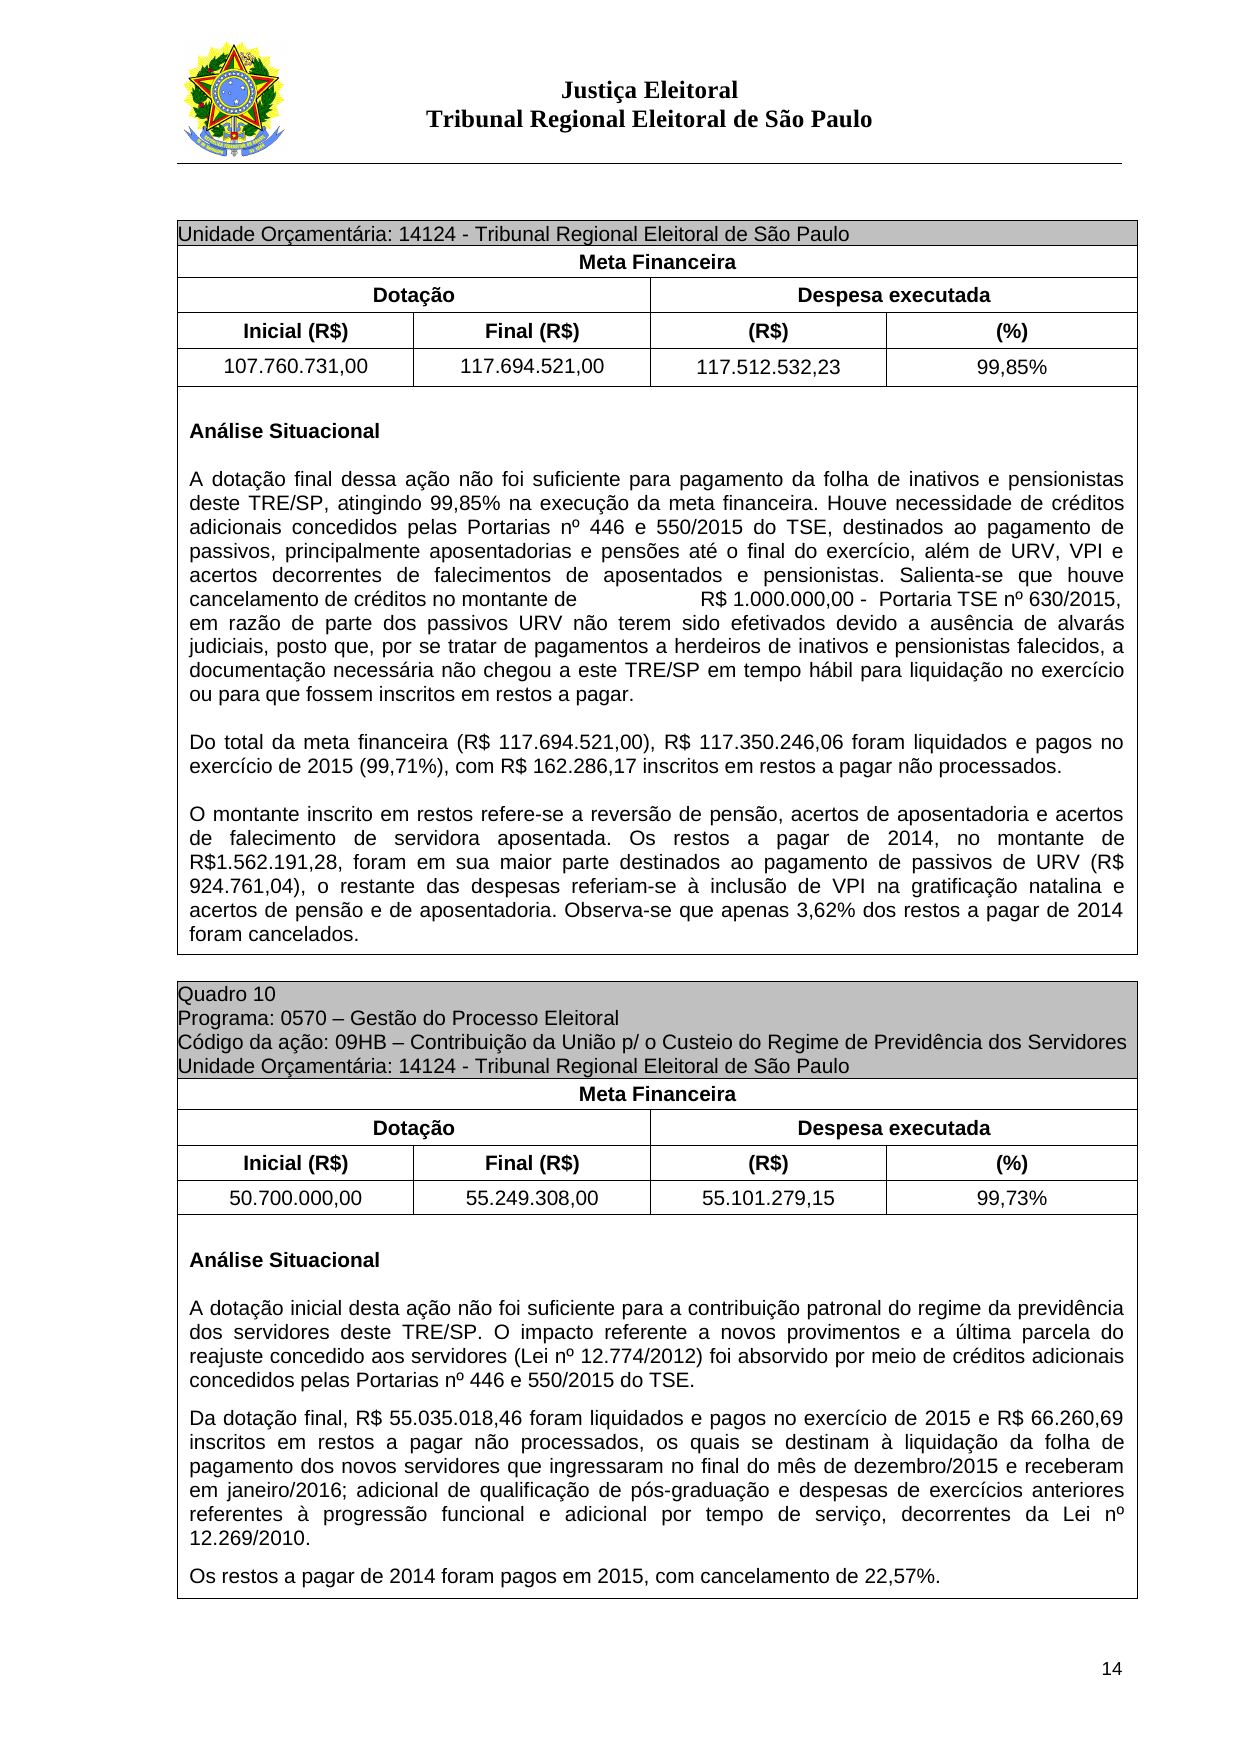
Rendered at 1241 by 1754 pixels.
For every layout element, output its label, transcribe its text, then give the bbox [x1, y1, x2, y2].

table_cell Inicial (R$) [178, 1146, 413, 1180]
table_cell Despesa executada [651, 278, 1137, 312]
table_cell 117.694.521,00 [414, 349, 650, 386]
table_cell 117.512.532,23 [651, 349, 886, 386]
table_cell (R$) [651, 1146, 886, 1180]
table_cell (%) [887, 1146, 1137, 1180]
table_cell (%) [887, 313, 1137, 348]
table_cell Análise Situacional A dotação inicial desta ação não foi suficiente para a contribuição patronal do regime da previdência dos servidores deste TRE/SP. O impacto referente a novos provimentos e a última parcela do reajuste concedido aos servidores (Lei nº 12.774/2012) foi absorvido por meio de créditos adicionais concedidos pelas Portarias nº 446 e 550/2015 do TSE. Da dotação final, R$ 55.035.018,46 foram liquidados e pagos no exercício de 2015 e R$ 66.260,69 inscritos em restos a pagar não processados, os quais se destinam à liquidação da folha de pagamento dos novos servidores que ingressaram no final do mês de dezembro/2015 e receberam em janeiro/2016; adicional de qualificação de pós-graduação e despesas de exercícios anteriores referentes à progressão funcional e adicional por tempo de serviço, decorrentes da Lei nº 12.269/2010. Os restos a pagar de 2014 foram pagos em 2015, com cancelamento de 22,57%. [178, 1215, 1137, 1598]
table_cell Final (R$) [414, 1146, 650, 1180]
table_cell Dotação [178, 1110, 650, 1145]
table_cell 99,85% [887, 349, 1137, 386]
table_cell 99,73% [887, 1181, 1137, 1214]
table_cell Meta Financeira [178, 246, 1137, 277]
table_cell (R$) [651, 313, 886, 348]
table_cell Meta Financeira [178, 1079, 1137, 1109]
table_cell 50.700.000,00 [178, 1181, 413, 1214]
table_cell 55.249.308,00 [414, 1181, 650, 1214]
table_cell Análise Situacional A dotação final dessa ação não foi suficiente para pagamento da folha de inativos e pensionistas deste TRE/SP, atingindo 99,85% na execução da meta financeira. Houve necessidade de créditos adicionais concedidos pelas Portarias nº 446 e 550/2015 do TSE, destinados ao pagamento de passivos, principalmente aposentadorias e pensões até o final do exercício, além de URV, VPI e acertos decorrentes de falecimentos de aposentados e pensionistas. Salienta-se que houve cancelamento de créditos no montante de R$ 1.000.000,00 - Portaria TSE nº 630/2015, em razão de parte dos passivos URV não terem sido efetivados devido a ausência de alvarás judiciais, posto que, por se tratar de pagamentos a herdeiros de inativos e pensionistas falecidos, a documentação necessária não chegou a este TRE/SP em tempo hábil para liquidação no exercício ou para que fossem inscritos em restos a pagar. Do total da meta financeira (R$ 117.694.521,00), R$ 117.350.246,06 foram liquidados e pagos no exercício de 2015 (99,71%), com R$ 162.286,17 inscritos em restos a pagar não processados. O montante inscrito em restos refere-se a reversão de pensão, acertos de aposentadoria e acertos de falecimento de servidora aposentada. Os restos a pagar de 2014, no montante de R$1.562.191,28, foram em sua maior parte destinados ao pagamento de passivos de URV (R$ 924.761,04), o restante das despesas referiam-se à inclusão de VPI na gratificação natalina e acertos de pensão e de aposentadoria. Observa-se que apenas 3,62% dos restos a pagar de 2014 foram cancelados. [178, 387, 1137, 954]
table_cell Final (R$) [414, 313, 650, 348]
table_cell Inicial (R$) [178, 313, 413, 348]
table_cell Dotação [178, 278, 650, 312]
table_cell 55.101.279,15 [651, 1181, 886, 1214]
table_cell 107.760.731,00 [178, 349, 413, 386]
table_cell Despesa executada [651, 1110, 1137, 1145]
